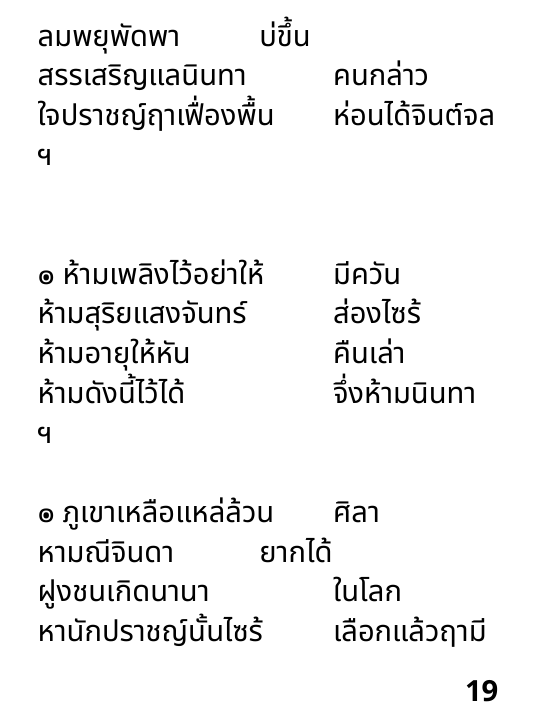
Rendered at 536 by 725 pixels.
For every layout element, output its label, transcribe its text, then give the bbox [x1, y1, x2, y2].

text ห้ามดังนี้ไว้ได้ จึ่งห้ามนินทา ฯ [37, 372, 498, 452]
text ใจปราชญ์ฤาเฟื่องพื้น ห่อนได้จินต์จล ฯ [37, 94, 498, 174]
text สรรเสริญแลนินทา คนกล่าว [37, 55, 498, 94]
text ๏ ภูเขาเหลือแหล่ล้วน ศิลา [37, 491, 498, 531]
text ลมพยุพัดพา บ่ขึ้น [37, 15, 498, 55]
text ห้ามสุริยแสงจันทร์ ส่องไซร้ [37, 293, 498, 332]
text ๏ ห้ามเพลิงไว้อย่าให้ มีควัน [37, 253, 498, 293]
text ห้ามอายุให้หัน คืนเล่า [37, 332, 498, 372]
text ฝูงชนเกิดนานา ในโลก [37, 571, 498, 610]
text หานักปราชญ์นั้นไซร้ เลือกแล้วฤามี [37, 610, 498, 650]
text หามณีจินดา ยากได้ [37, 531, 498, 571]
